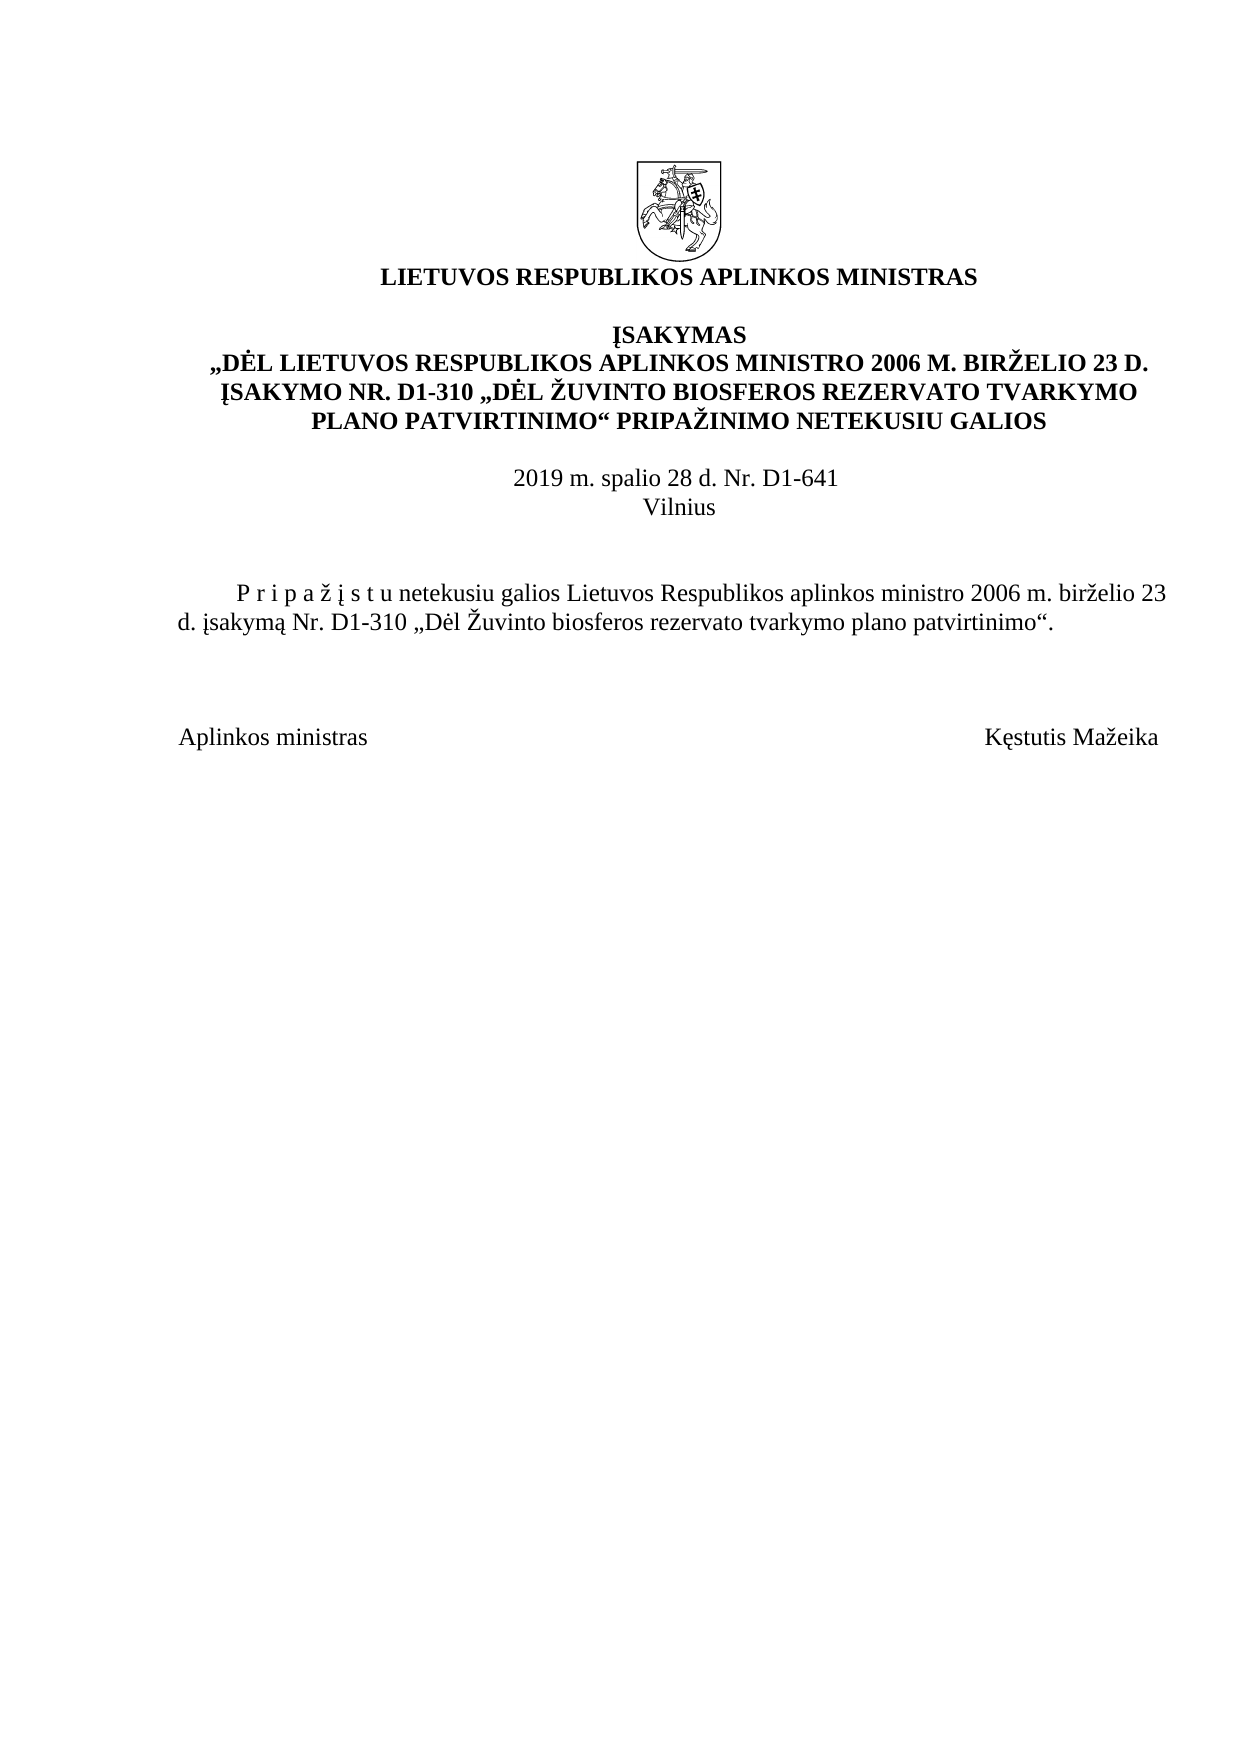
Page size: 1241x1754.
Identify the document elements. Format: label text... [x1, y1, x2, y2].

text 2019 m. spalio 28 d. Nr. D1-641 [177, 463, 1181, 492]
text Vilnius [177, 492, 1181, 521]
text Aplinkos ministras Kęstutis Mažeika [178, 722, 1177, 751]
text ĮSAKYMAS [177, 320, 1181, 348]
text „DĖL LIETUVOS RESPUBLIKOS APLINKOS MINISTRO 2006 M. BIRŽELIO 23 D. ĮSAKYMO NR. D1-310 „DĖL ŽUVINTO BIOSFEROS REZERVATO TVARKYMO PLANO PATVIRTINIMO“ PRIPAŽINIMO NETEKUSIU GALIOS [177, 348, 1181, 435]
text LIETUVOS RESPUBLIKOS APLINKOS MINISTRAS [177, 262, 1181, 291]
text P r i p a ž į s t u netekusiu galios Lietuvos Respublikos aplinkos ministro 2006 m. birželio 23 d. įsakymą Nr. D1-310 „Dėl Žuvinto biosferos rezervato tvarkymo plano patvirtinimo“. [177, 578, 1181, 636]
